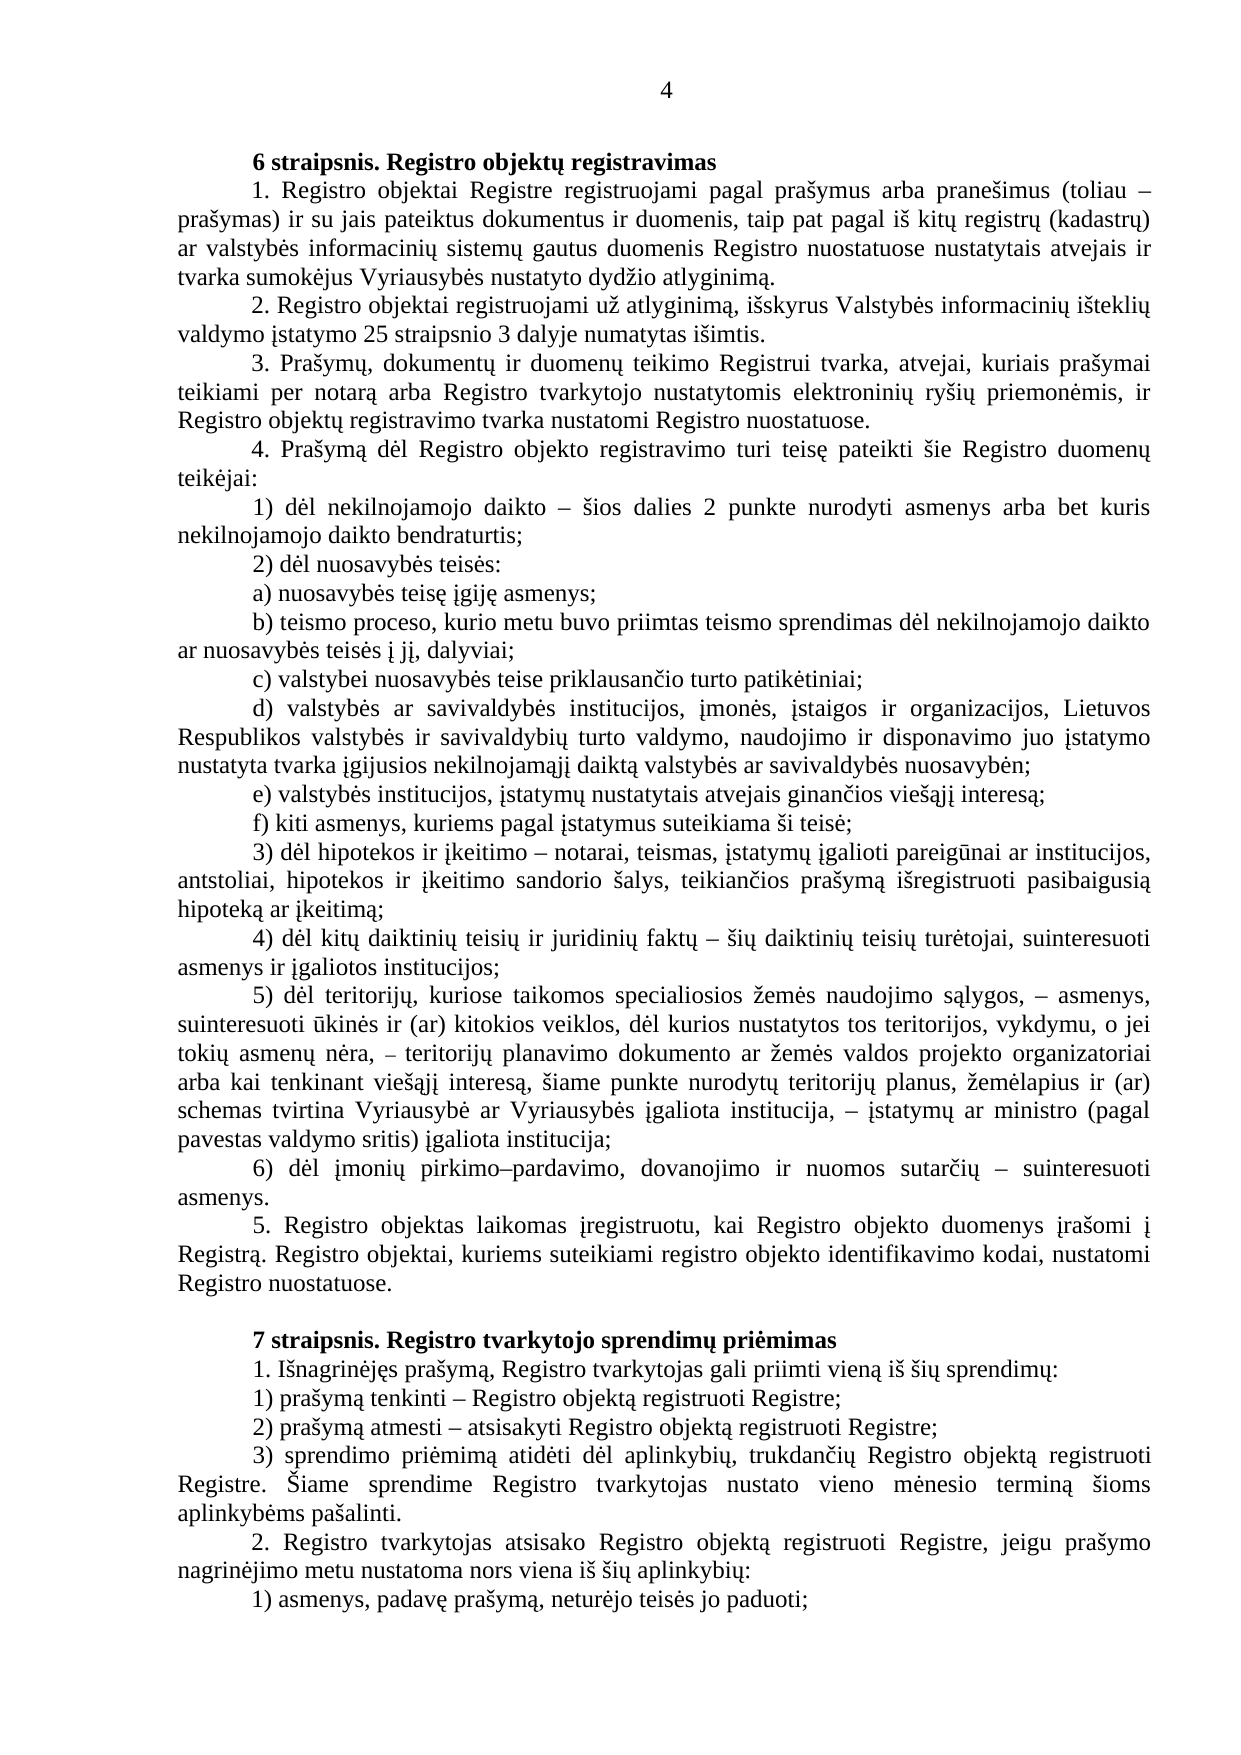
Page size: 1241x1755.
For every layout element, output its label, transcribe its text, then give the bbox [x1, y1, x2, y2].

text 1. Registro objektai Registre registruojami pagal prašymus arba pranešimus (toliau – prašymas) ir su jais pateiktus dokumentus ir duomenis, taip pat pagal iš kitų registrų (kadastrų) ar valstybės informacinių sistemų gautus duomenis Registro nuostatuose nustatytais atvejais ir tvarka sumokėjus Vyriausybės nustatyto dydžio atlyginimą. [177, 176, 1152, 291]
text a) nuosavybės teisę įgiję asmenys; [177, 578, 1152, 607]
text 6 straipsnis. Registro objektų registravimas [252, 147, 1152, 176]
text 7 straipsnis. Registro tvarkytojo sprendimų priėmimas [177, 1326, 1152, 1354]
text 2) prašymą atmesti – atsisakyti Registro objektą registruoti Registre; [177, 1412, 1152, 1441]
text 3) dėl hipotekos ir įkeitimo – notarai, teismas, įstatymų įgalioti pareigūnai ar institucijos, antstoliai, hipotekos ir įkeitimo sandorio šalys, teikiančios prašymą išregistruoti pasibaigusią hipoteką ar įkeitimą; [177, 837, 1152, 923]
text 1. Išnagrinėjęs prašymą, Registro tvarkytojas gali priimti vieną iš šių sprendimų: [177, 1354, 1152, 1383]
text 5. Registro objektas laikomas įregistruotu, kai Registro objekto duomenys įrašomi į Registrą. Registro objektai, kuriems suteikiami registro objekto identifikavimo kodai, nustatomi Registro nuostatuose. [177, 1211, 1152, 1297]
text 4) dėl kitų daiktinių teisių ir juridinių faktų – šių daiktinių teisių turėtojai, suinteresuoti asmenys ir įgaliotos institucijos; [177, 923, 1152, 981]
text 2. Registro tvarkytojas atsisako Registro objektą registruoti Registre, jeigu prašymo nagrinėjimo metu nustatoma nors viena iš šių aplinkybių: [177, 1527, 1152, 1584]
text 4. Prašymą dėl Registro objekto registravimo turi teisę pateikti šie Registro duomenų teikėjai: [177, 434, 1152, 492]
text 2. Registro objektai registruojami už atlyginimą, išskyrus Valstybės informacinių išteklių valdymo įstatymo 25 straipsnio 3 dalyje numatytas išimtis. [177, 291, 1152, 348]
text 1) prašymą tenkinti – Registro objektą registruoti Registre; [177, 1383, 1152, 1412]
text b) teismo proceso, kurio metu buvo priimtas teismo sprendimas dėl nekilnojamojo daikto ar nuosavybės teisės į jį, dalyviai; [177, 607, 1152, 664]
text 3) sprendimo priėmimą atidėti dėl aplinkybių, trukdančių Registro objektą registruoti Registre. Šiame sprendime Registro tvarkytojas nustato vieno mėnesio terminą šioms aplinkybėms pašalinti. [177, 1441, 1152, 1527]
text 1) asmenys, padavę prašymą, neturėjo teisės jo paduoti; [177, 1584, 1152, 1613]
text 2) dėl nuosavybės teisės: [177, 549, 1152, 578]
text 6) dėl įmonių pirkimo–pardavimo, dovanojimo ir nuomos sutarčių – suinteresuoti asmenys. [177, 1153, 1152, 1211]
text 1) dėl nekilnojamojo daikto – šios dalies 2 punkte nurodyti asmenys arba bet kuris nekilnojamojo daikto bendraturtis; [177, 492, 1152, 549]
text d) valstybės ar savivaldybės institucijos, įmonės, įstaigos ir organizacijos, Lietuvos Respublikos valstybės ir savivaldybių turto valdymo, naudojimo ir disponavimo juo įstatymo nustatyta tvarka įgijusios nekilnojamąjį daiktą valstybės ar savivaldybės nuosavybėn; [177, 693, 1152, 779]
text 5) dėl teritorijų, kuriose taikomos specialiosios žemės naudojimo sąlygos, – asmenys, suinteresuoti ūkinės ir (ar) kitokios veiklos, dėl kurios nustatytos tos teritorijos, vykdymu, o jei tokių asmenų nėra, – teritorijų planavimo dokumento ar žemės valdos projekto organizatoriai arba kai tenkinant viešąjį interesą, šiame punkte nurodytų teritorijų planus, žemėlapius ir (ar) schemas tvirtina Vyriausybė ar Vyriausybės įgaliota institucija, – įstatymų ar ministro (pagal pavestas valdymo sritis) įgaliota institucija; [177, 981, 1152, 1153]
text e) valstybės institucijos, įstatymų nustatytais atvejais ginančios viešąjį interesą; [177, 779, 1152, 808]
text 3. Prašymų, dokumentų ir duomenų teikimo Registrui tvarka, atvejai, kuriais prašymai teikiami per notarą arba Registro tvarkytojo nustatytomis elektroninių ryšių priemonėmis, ir Registro objektų registravimo tvarka nustatomi Registro nuostatuose. [177, 348, 1152, 434]
text f) kiti asmenys, kuriems pagal įstatymus suteikiama ši teisė; [177, 808, 1152, 837]
text c) valstybei nuosavybės teise priklausančio turto patikėtiniai; [177, 664, 1152, 693]
